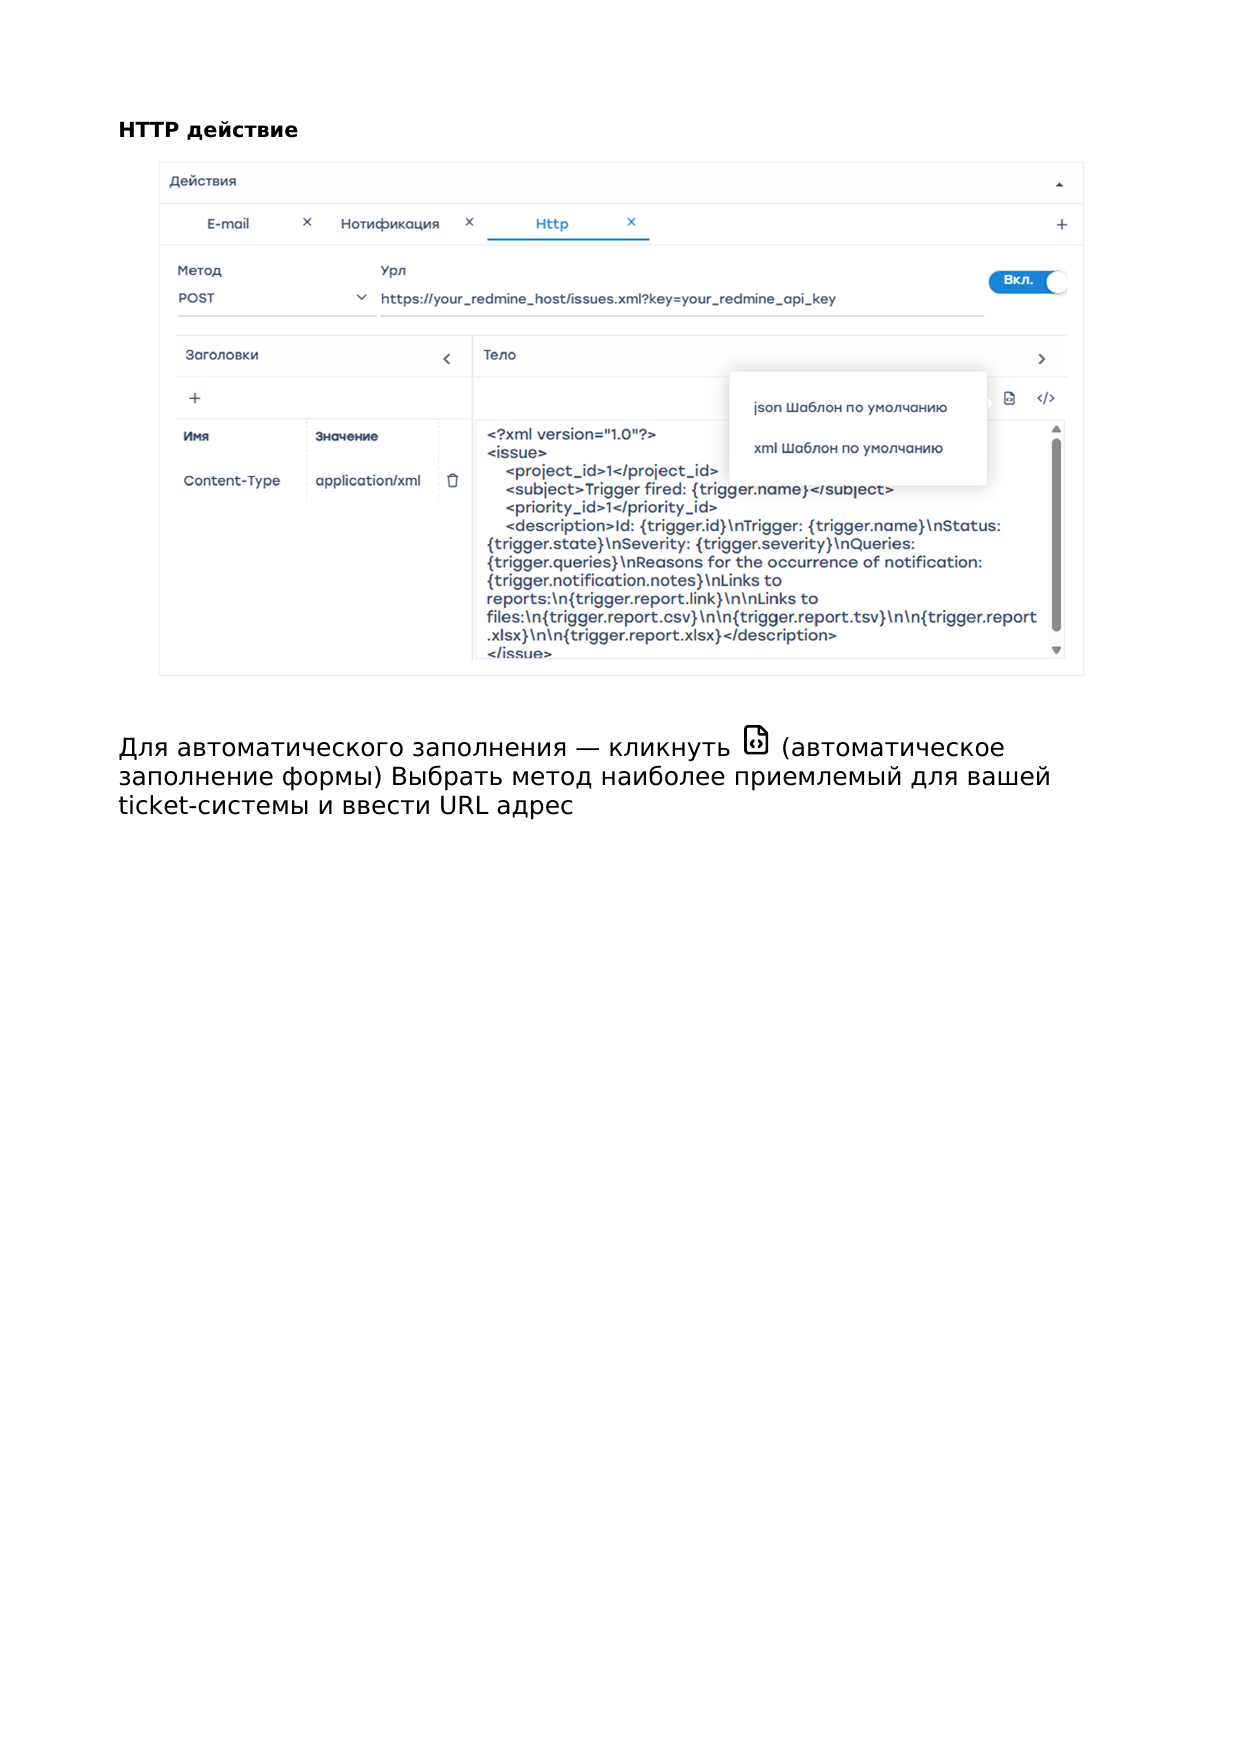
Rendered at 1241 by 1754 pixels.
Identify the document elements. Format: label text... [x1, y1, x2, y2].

picture [151, 155, 1089, 682]
text Для автоматического заполнения — кликнуть (автоматическое заполнение формы) Выбрать метод наиболее приемлемый для вашей ticket-системы и ввести URL адрес [118, 723, 1122, 821]
subtitle HTTP действие [118, 118, 1122, 142]
